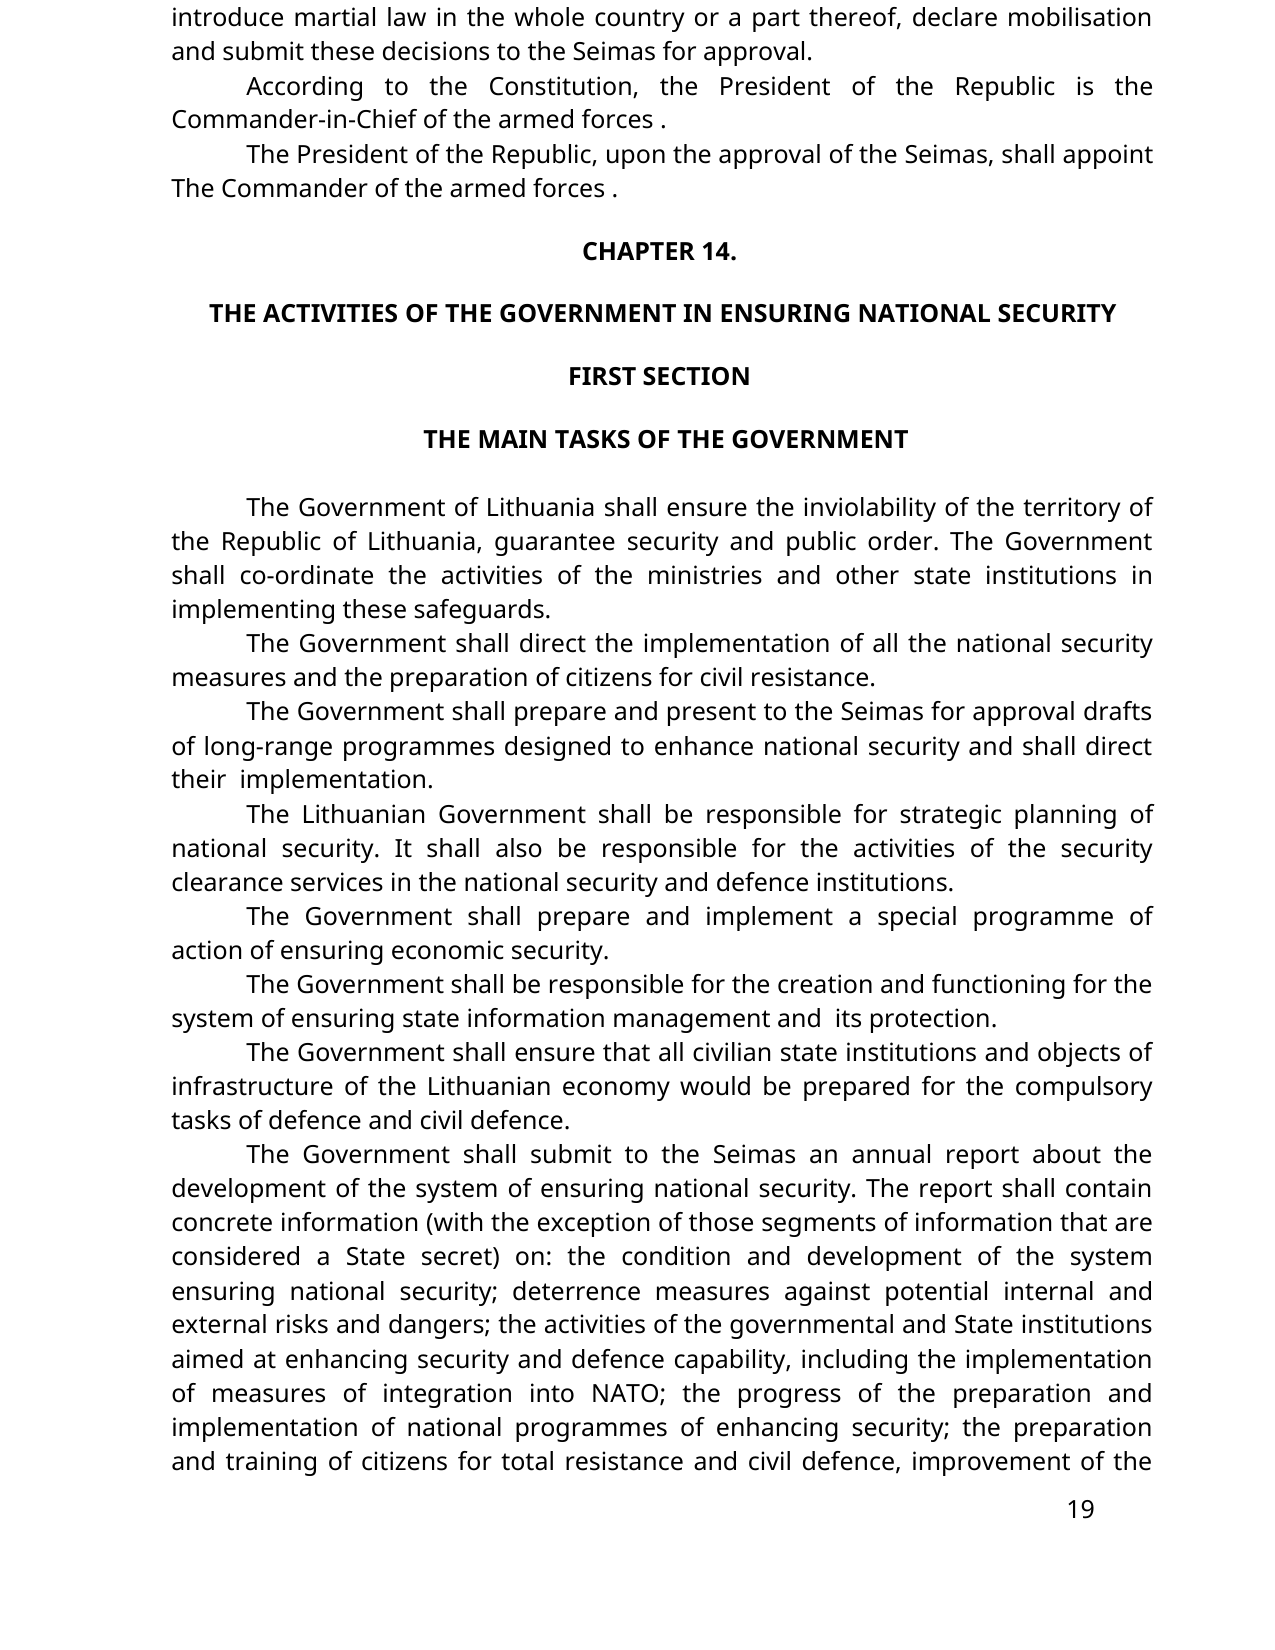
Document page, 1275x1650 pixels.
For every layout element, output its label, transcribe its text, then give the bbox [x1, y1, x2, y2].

text According to the Constitution, the President of the Republic is the Commander-in-Chief of the armed forces . [171, 68, 1154, 136]
text The Lithuanian Government shall be responsible for strategic planning of national security. It shall also be responsible for the activities of the security clearance services in the national security and defence institutions. [171, 796, 1154, 898]
text The Government of Lithuania shall ensure the inviolability of the territory of the Republic of Lithuania, guarantee security and public order. The Government shall co-ordinate the activities of the ministries and other state institutions in implementing these safeguards. [171, 490, 1154, 626]
text The Government shall prepare and present to the Seimas for approval drafts of long-range programmes designed to enhance national security and shall direct their implementation. [171, 694, 1154, 796]
text THE ACTIVITIES OF THE GOVERNMENT IN ENSURING NATIONAL SECURITY [171, 296, 1154, 330]
text The Government shall ensure that all civilian state institutions and objects of infrastructure of the Lithuanian economy would be prepared for the compulsory tasks of defence and civil defence. [171, 1035, 1154, 1137]
text The Government shall submit to the Seimas an annual report about the development of the system of ensuring national security. The report shall contain concrete information (with the exception of those segments of information that are considered a State secret) on: the condition and development of the system ensuring national security; deterrence measures against potential internal and external risks and dangers; the activities of the governmental and State institutions aimed at enhancing security and defence capability, including the implementation of measures of integration into NATO; the progress of the preparation and implementation of national programmes of enhancing security; the preparation and training of citizens for total resistance and civil defence, improvement of the [171, 1137, 1154, 1477]
text The President of the Republic, upon the approval of the Seimas, shall appoint The Commander of the armed forces . [171, 136, 1154, 204]
text The Government shall direct the implementation of all the national security measures and the preparation of citizens for civil resistance. [171, 626, 1154, 694]
text CHAPTER 14. [171, 233, 1154, 267]
text FIRST SECTION [171, 359, 1154, 393]
text THE MAIN TASKS OF THE GOVERNMENT [171, 422, 1154, 456]
text The Government shall prepare and implement a special programme of action of ensuring economic security. [171, 898, 1154, 967]
text introduce martial law in the whole country or a part thereof, declare mobilisation and submit these decisions to the Seimas for approval. [171, 0, 1154, 68]
text The Government shall be responsible for the creation and functioning for the system of ensuring state information management and its protection. [171, 967, 1154, 1035]
